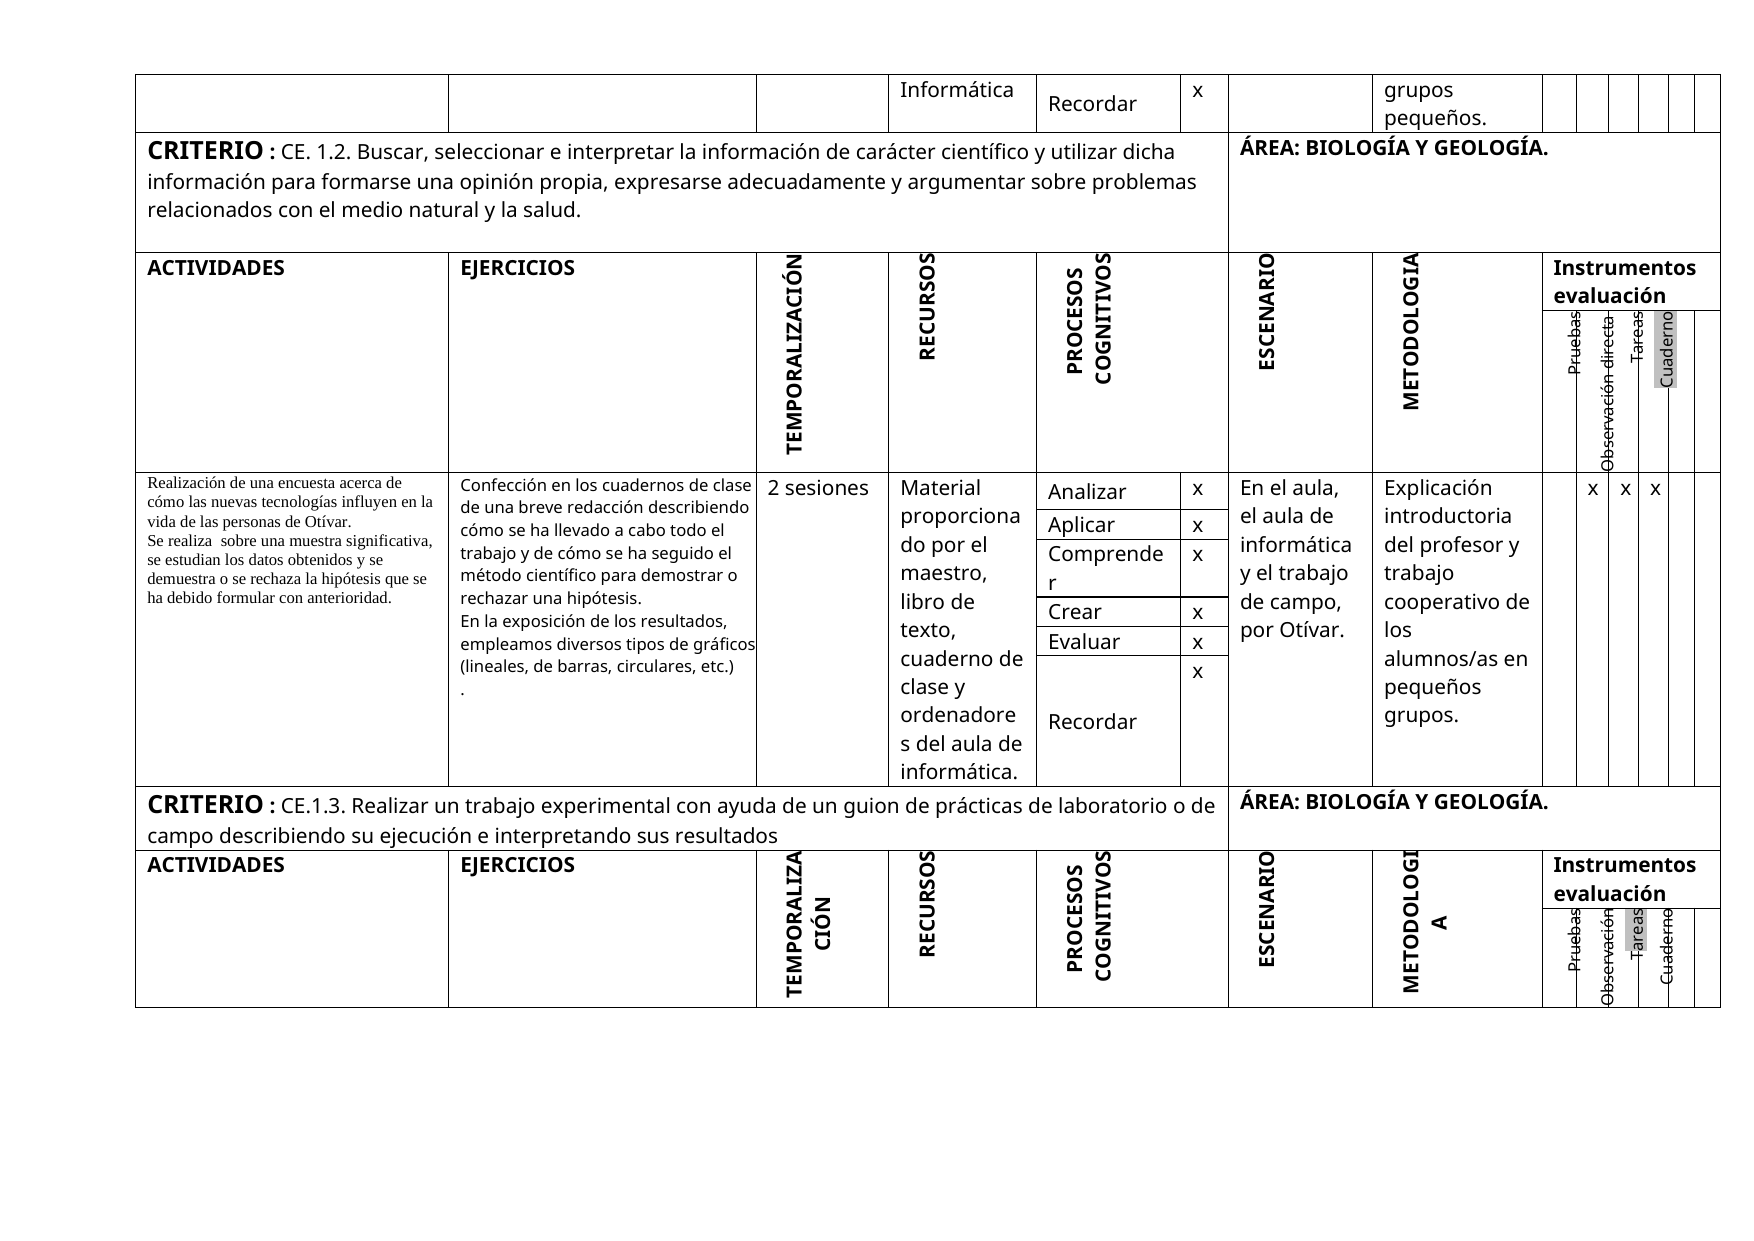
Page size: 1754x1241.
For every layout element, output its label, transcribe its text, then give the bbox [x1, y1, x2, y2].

table_cell x [1181, 75, 1228, 132]
table_cell Tareas [1609, 311, 1638, 472]
table_cell CRITERIO : CE. 1.2. Buscar, seleccionar e interpretar la información de carácter científico y utilizar dicha información para formarse una opinión propia, expresarse adecuadamente y argumentar sobre problemas relacionados con el medio natural y la salud. [136, 133, 1228, 252]
table_cell [1669, 473, 1694, 786]
table_cell Realización de una encuesta acerca de cómo las nuevas tecnologías influyen en la vida de las personas de Otívar. Se realiza sobre una muestra significativa, se estudian los datos obtenidos y se demuestra o se rechaza la hipótesis que se ha debido formular con anterioridad. [136, 473, 448, 786]
table_cell Observación directa [1577, 311, 1608, 472]
table_cell x [1181, 656, 1228, 786]
table_cell PROCESOS COGNITIVOS [1037, 851, 1228, 1007]
table_cell EJERCICIOS [449, 851, 756, 1007]
table_cell Explicación introductoria del profesor y trabajo cooperativo de los alumnos/as en pequeños grupos. [1373, 473, 1542, 786]
table_cell En el aula, el aula de informática y el trabajo de campo, por Otívar. [1229, 473, 1372, 786]
table_cell Analizar [1037, 473, 1180, 509]
table_cell Recordar [1037, 656, 1180, 786]
table_cell [1543, 473, 1576, 786]
table_cell [1695, 909, 1720, 1007]
table_cell Cuaderno [1639, 311, 1668, 472]
table_cell [1669, 909, 1694, 1007]
table_cell TEMPORALIZACIÓN [757, 851, 888, 1007]
table_cell Pruebas [1543, 311, 1576, 472]
table_cell [449, 75, 756, 132]
table_cell [1669, 311, 1694, 472]
table_cell [1695, 473, 1720, 786]
table_cell METODOLOGIA [1373, 253, 1542, 472]
table_cell ACTIVIDADES [136, 253, 448, 472]
table_cell ÁREA: BIOLOGÍA Y GEOLOGÍA. [1229, 133, 1720, 252]
table_cell RECURSOS [889, 253, 1036, 472]
table_cell [1669, 75, 1694, 132]
table_cell Recordar [1037, 75, 1180, 132]
table_cell Material proporcionado por el maestro, libro de texto, cuaderno de clase y ordenadores del aula de informática. [889, 473, 1036, 786]
table_cell ESCENARIO [1229, 851, 1372, 1007]
table_cell Evaluar [1037, 627, 1180, 655]
table_cell ACTIVIDADES [136, 851, 448, 1007]
table_cell Cuaderno [1639, 909, 1668, 1007]
table_cell Observación directa [1577, 909, 1608, 1007]
table_cell ÁREA: BIOLOGÍA Y GEOLOGÍA. [1229, 787, 1720, 849]
table_cell TEMPORALIZACIÓN [757, 253, 888, 472]
table_cell [1695, 311, 1720, 472]
table_cell [1695, 75, 1720, 132]
table_cell Tareas [1609, 909, 1638, 1007]
table_cell PROCESOS COGNITIVOS [1037, 253, 1228, 472]
table_cell x [1181, 540, 1228, 596]
table_cell x [1181, 627, 1228, 655]
table_cell METODOLOGIA [1373, 851, 1542, 1007]
table_cell [1577, 75, 1608, 132]
table_cell x [1181, 598, 1228, 626]
table_cell CRITERIO : CE.1.3. Realizar un trabajo experimental con ayuda de un guion de prácticas de laboratorio o de campo describiendo su ejecución e interpretando sus resultados [136, 787, 1228, 849]
table_cell Aplicar [1037, 510, 1180, 538]
table_cell x [1577, 473, 1608, 786]
table_cell x [1181, 510, 1228, 538]
table_cell grupos pequeños. [1373, 75, 1542, 132]
table_cell 2 sesiones [757, 473, 888, 786]
table_cell x [1609, 473, 1638, 786]
table_cell Informática [889, 75, 1036, 132]
table_cell Instrumentos evaluación [1543, 851, 1720, 907]
table_cell [1543, 75, 1576, 132]
table_cell Pruebas [1543, 909, 1576, 1007]
table_cell Confección en los cuadernos de clase de una breve redacción describiendo cómo se ha llevado a cabo todo el trabajo y de cómo se ha seguido el método científico para demostrar o rechazar una hipótesis. En la exposición de los resultados, empleamos diversos tipos de gráficos (lineales, de barras, circulares, etc.) . [449, 473, 756, 786]
table_cell [136, 75, 448, 132]
table_cell [1639, 75, 1668, 132]
table_cell Comprender [1037, 540, 1180, 596]
table_cell RECURSOS [889, 851, 1036, 1007]
table_cell Instrumentos evaluación [1543, 253, 1720, 310]
table_cell ESCENARIO [1229, 253, 1372, 472]
table_cell x [1181, 473, 1228, 509]
table_cell [757, 75, 888, 132]
table_cell Crear [1037, 598, 1180, 626]
table_cell [1229, 75, 1372, 132]
table_cell [1609, 75, 1638, 132]
table_cell x [1639, 473, 1668, 786]
table_cell EJERCICIOS [449, 253, 756, 472]
